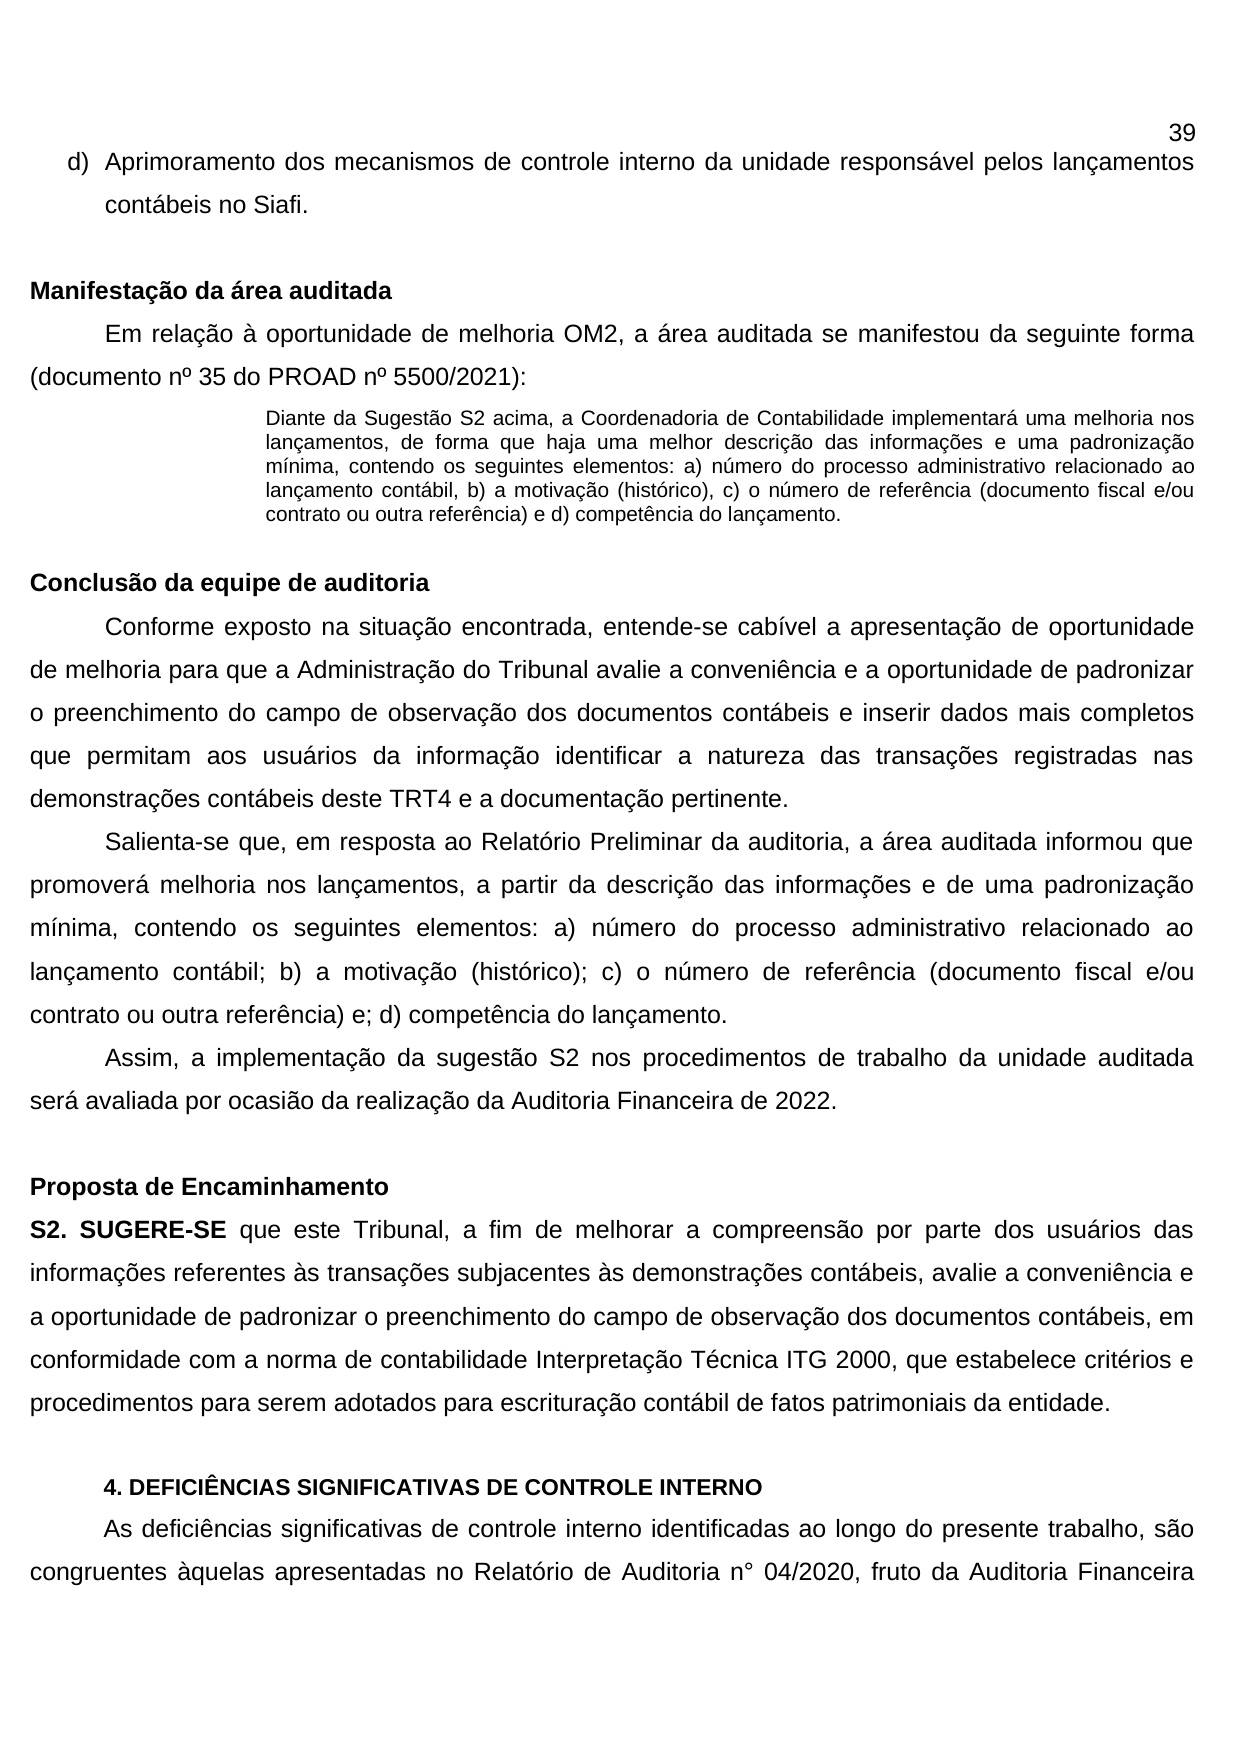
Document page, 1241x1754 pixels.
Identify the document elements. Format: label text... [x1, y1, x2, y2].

text Conclusão da equipe de auditoria [29, 568, 1196, 597]
text Manifestação da área auditada [29, 276, 1196, 305]
text As deficiências significativas de controle interno identificadas ao longo do presente trabalho, são congruentes àquelas apresentadas no Relatório de Auditoria n° 04/2020, fruto da Auditoria Financeira [29, 1513, 1196, 1585]
text Conforme exposto na situação encontrada, entende-se cabível a apresentação de oportunidade de melhoria para que a Administração do Tribunal avalie a conveniência e a oportunidade de padronizar o preenchimento do campo de observação dos documentos contábeis e inserir dados mais completos que permitam aos usuários da informação identificar a natureza das transações registradas nas demonstrações contábeis deste TRT4 e a documentação pertinente. [29, 612, 1196, 813]
list Aprimoramento dos mecanismos de controle interno da unidade responsável pelos lançamentos contábeis no Siafi. [67, 147, 1196, 219]
text Assim, a implementação da sugestão S2 nos procedimentos de trabalho da unidade auditada será avaliada por ocasião da realização da Auditoria Financeira de 2022. [29, 1043, 1196, 1115]
text Diante da Sugestão S2 acima, a Coordenadoria de Contabilidade implementará uma melhoria nos lançamentos, de forma que haja uma melhor descrição das informações e uma padronização mínima, contendo os seguintes elementos: a) número do processo administrativo relacionado ao lançamento contábil, b) a motivação (histórico), c) o número de referência (documento fiscal e/ou contrato ou outra referência) e d) competência do lançamento. [265, 406, 1196, 525]
text Em relação à oportunidade de melhoria OM2, a área auditada se manifestou da seguinte forma (documento nº 35 do PROAD nº 5500/2021): [29, 319, 1196, 391]
text Proposta de Encaminhamento [29, 1172, 1196, 1201]
text S2. SUGERE-SE que este Tribunal, a fim de melhorar a compreensão por parte dos usuários das informações referentes às transações subjacentes às demonstrações contábeis, avalie a conveniência e a oportunidade de padronizar o preenchimento do campo de observação dos documentos contábeis, em conformidade com a norma de contabilidade Interpretação Técnica ITG 2000, que estabelece critérios e procedimentos para serem adotados para escrituração contábil de fatos patrimoniais da entidade. [29, 1215, 1196, 1417]
text Salienta-se que, em resposta ao Relatório Preliminar da auditoria, a área auditada informou que promoverá melhoria nos lançamentos, a partir da descrição das informações e de uma padronização mínima, contendo os seguintes elementos: a) número do processo administrativo relacionado ao lançamento contábil; b) a motivação (histórico); c) o número de referência (documento fiscal e/ou contrato ou outra referência) e; d) competência do lançamento. [29, 827, 1196, 1028]
subtitle 4. DEFICIÊNCIAS SIGNIFICATIVAS DE CONTROLE INTERNO [29, 1474, 1196, 1500]
